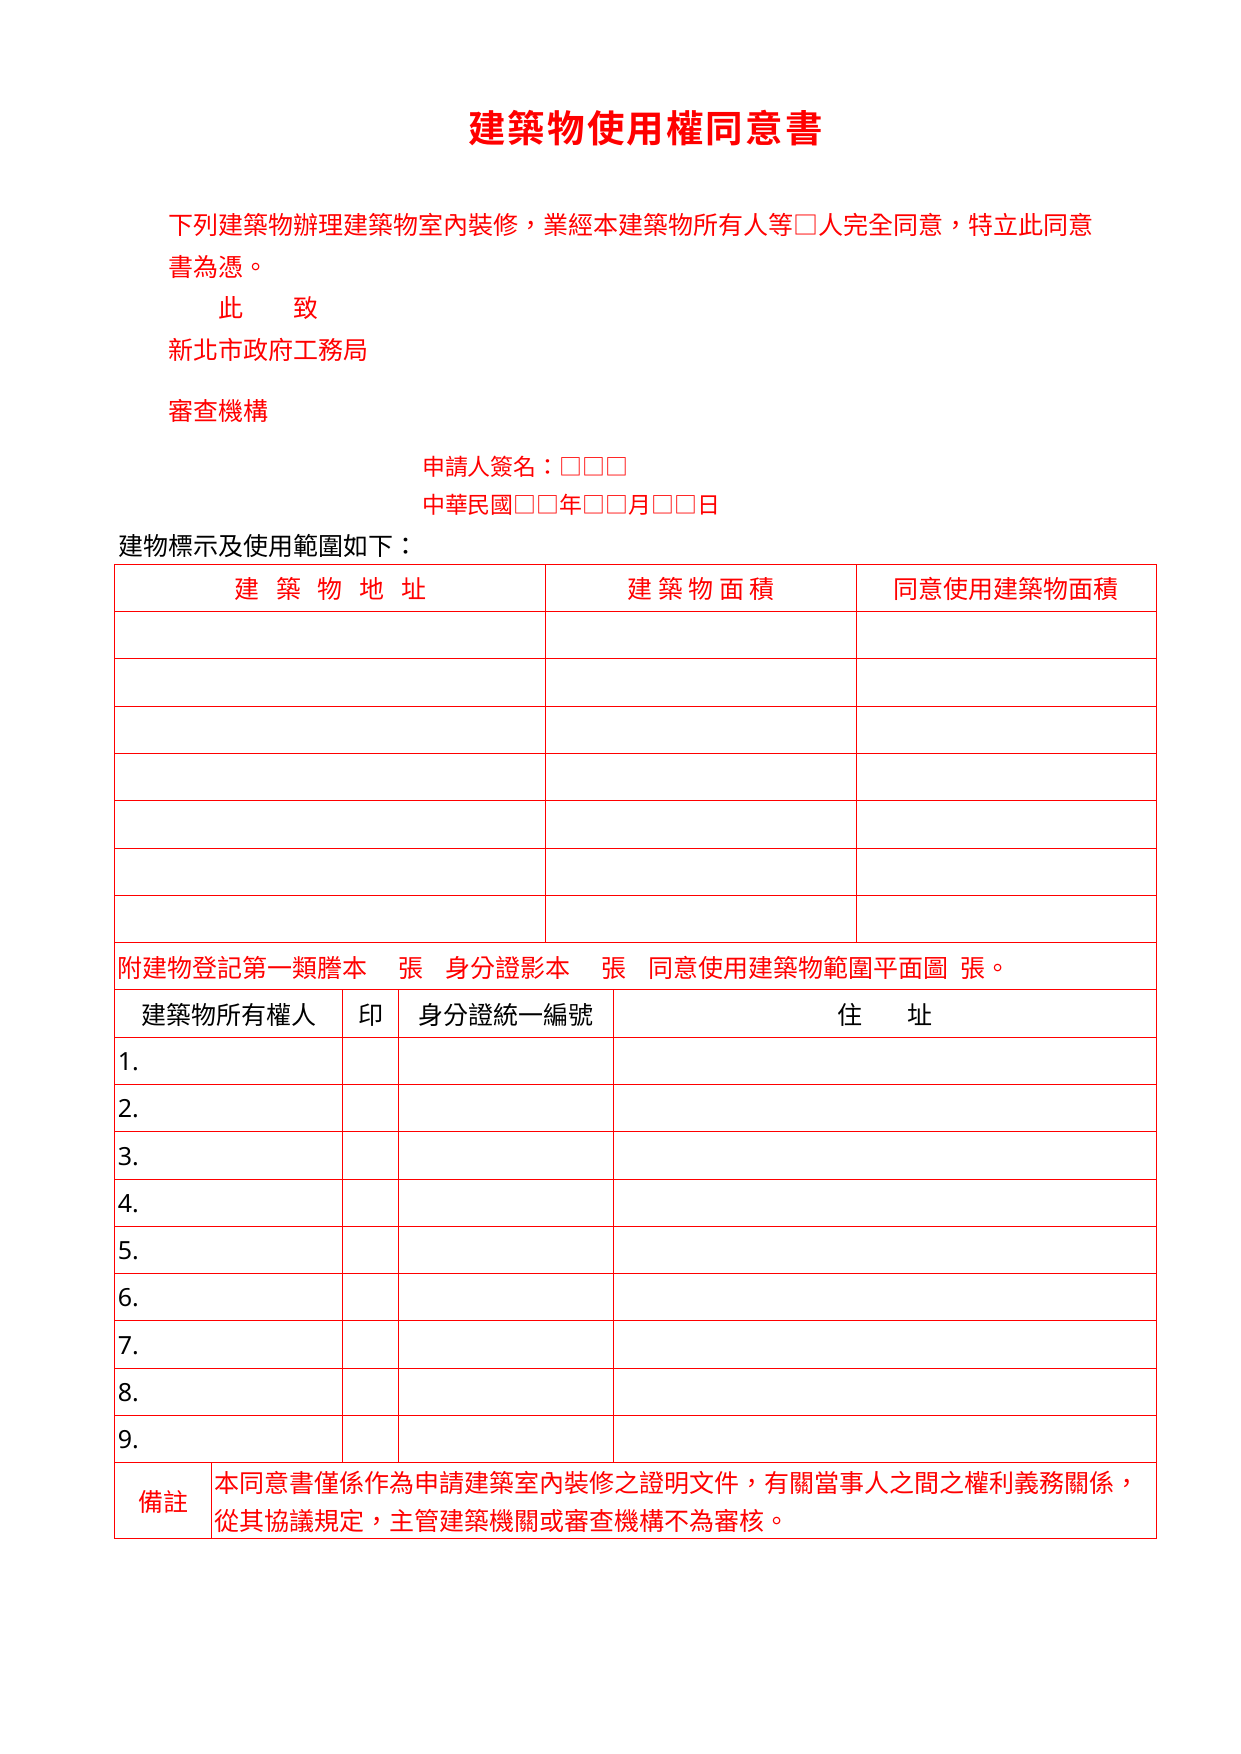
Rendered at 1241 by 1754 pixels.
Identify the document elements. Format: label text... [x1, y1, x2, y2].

table_cell [115, 612, 545, 658]
table_header 建 築 物 地 址 [115, 565, 545, 611]
table_cell [343, 1227, 398, 1273]
table_cell 5. [115, 1227, 342, 1273]
table_cell [614, 1274, 1156, 1320]
table_cell [546, 896, 856, 942]
table_cell [115, 659, 545, 706]
table_cell [115, 707, 545, 753]
text 此 致 [118, 284, 1122, 326]
table_cell [399, 1321, 613, 1368]
table_cell 4. [115, 1180, 342, 1226]
table_cell 1. [115, 1038, 342, 1084]
table_cell 備註 [115, 1463, 211, 1538]
table_cell [857, 707, 1156, 753]
table_cell 8. [115, 1369, 342, 1415]
text 申請人簽名：□□□ [118, 447, 1122, 484]
table_cell [546, 801, 856, 847]
text 書為憑。 [168, 243, 1122, 284]
text 建築物使用權同意書 [118, 89, 1122, 164]
table_cell [857, 849, 1156, 895]
table_cell [857, 801, 1156, 847]
table_cell [614, 1416, 1156, 1462]
table_cell 9. [115, 1416, 342, 1462]
table_cell [399, 1227, 613, 1273]
table_cell [614, 1038, 1156, 1084]
table_cell [546, 659, 856, 706]
table_cell [343, 1274, 398, 1320]
table_cell [857, 754, 1156, 800]
text 下列建築物辦理建築物室內裝修，業經本建築物所有人等□人完全同意，特立此同意 [168, 201, 1122, 243]
table_cell [343, 1321, 398, 1368]
table_cell 7. [115, 1321, 342, 1368]
table_cell 住 址 [614, 990, 1156, 1037]
text 中華民國□□年□□月□□日 [118, 484, 1030, 522]
table_cell [343, 1038, 398, 1084]
table_cell [857, 659, 1156, 706]
table_cell [614, 1085, 1156, 1131]
table_cell [399, 1369, 613, 1415]
table_cell [546, 849, 856, 895]
table_cell [399, 1085, 613, 1131]
table_cell [115, 754, 545, 800]
table_cell [115, 896, 545, 942]
table_cell [546, 754, 856, 800]
table_cell [343, 1369, 398, 1415]
table_cell 印 [343, 990, 398, 1037]
table_cell [343, 1180, 398, 1226]
table_cell 身分證統一編號 [399, 990, 613, 1037]
table_cell [857, 896, 1156, 942]
table_cell [343, 1416, 398, 1462]
table_cell [343, 1132, 398, 1178]
table_cell 6. [115, 1274, 342, 1320]
table_cell [546, 612, 856, 658]
table_cell [614, 1369, 1156, 1415]
text 審查機構 [118, 387, 1122, 428]
table_cell [343, 1085, 398, 1131]
table_cell [614, 1227, 1156, 1273]
table_cell [115, 849, 545, 895]
text 新北市政府工務局 [118, 326, 1122, 368]
table_cell 本同意書僅係作為申請建築室內裝修之證明文件，有關當事人之間之權利義務關係，從其協議規定，主管建築機關或審查機構不為審核。 [212, 1463, 1156, 1538]
table_cell [399, 1132, 613, 1178]
table_cell 附建物登記第一類謄本 張 身分證影本 張 同意使用建築物範圍平面圖 張。 [115, 943, 1156, 989]
table_cell [399, 1274, 613, 1320]
table_cell [614, 1180, 1156, 1226]
table_cell [857, 612, 1156, 658]
table_cell [399, 1180, 613, 1226]
table_cell [546, 707, 856, 753]
table_cell [115, 801, 545, 847]
table_header 同意使用建築物面積 [857, 565, 1156, 611]
table_cell 2. [115, 1085, 342, 1131]
table_cell [614, 1132, 1156, 1178]
table_cell [399, 1416, 613, 1462]
text 建物標示及使用範圍如下： [118, 522, 1122, 564]
table_header 建 築 物 面 積 [546, 565, 856, 611]
table_cell 建築物所有權人 [115, 990, 342, 1037]
table_cell [399, 1038, 613, 1084]
table_cell 3. [115, 1132, 342, 1178]
table_cell [614, 1321, 1156, 1368]
